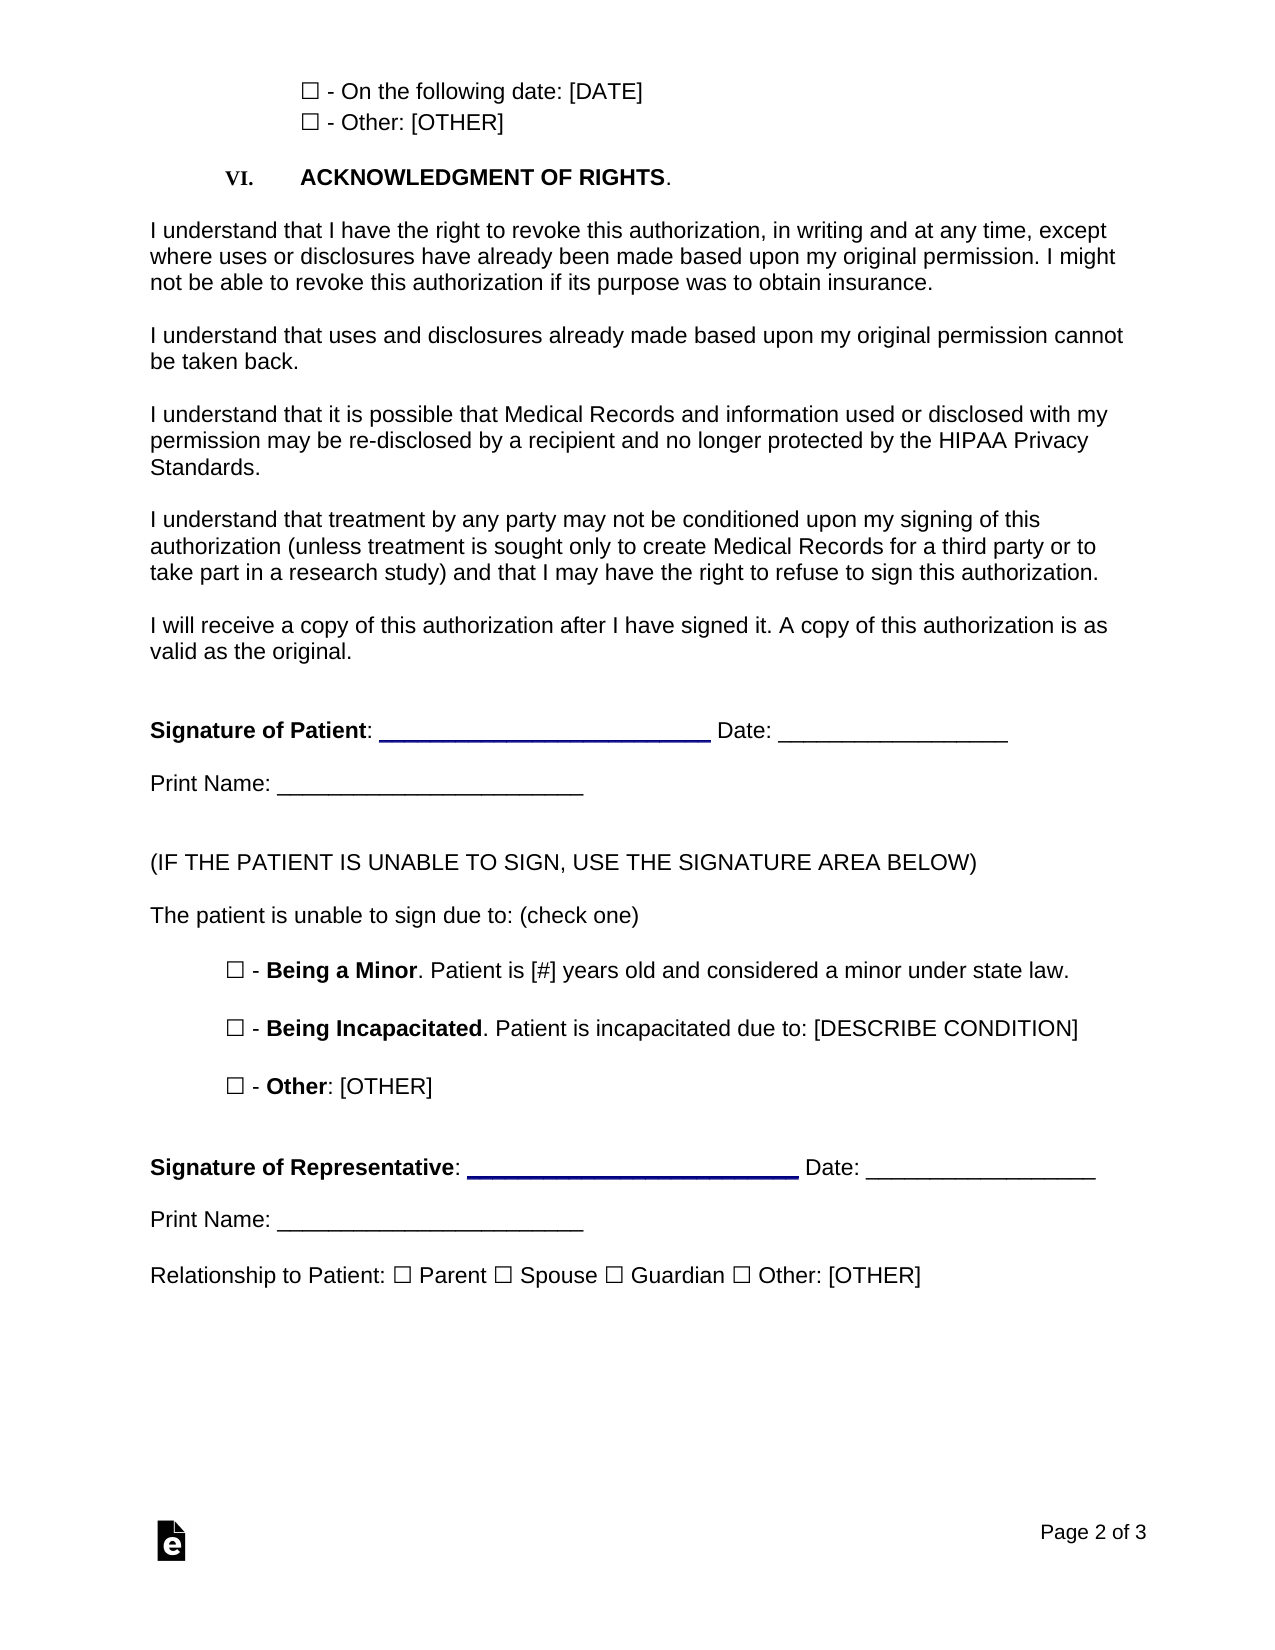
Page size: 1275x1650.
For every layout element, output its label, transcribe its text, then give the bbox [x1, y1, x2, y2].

text Print Name: ________________________ [150, 1206, 1125, 1233]
list ☐ - Other: [OTHER] [300, 106, 1125, 137]
text I understand that it is possible that Medical Records and information used or disclosed with my permission may be re-disclosed by a recipient and no longer protected by the HIPAA Privacy Standards. [150, 401, 1125, 480]
text Relationship to Patient: ☐ Parent ☐ Spouse ☐ Guardian ☐ Other: [OTHER] [150, 1259, 1110, 1290]
text Signature of Representative: __________________________ Date: __________________ [150, 1154, 1125, 1180]
list ACKNOWLEDGMENT OF RIGHTS. [225, 164, 1125, 190]
text I understand that uses and disclosures already made based upon my original permission cannot be taken back. [150, 322, 1125, 375]
text Signature of Patient: __________________________ Date: __________________ [150, 717, 1125, 744]
text The patient is unable to sign due to: (check one) [150, 902, 1125, 928]
text I will receive a copy of this authorization after I have signed it. A copy of this authorization is as valid as the original. [150, 612, 1125, 664]
text ☐ - Other: [OTHER] [225, 1070, 1125, 1101]
text I understand that treatment by any party may not be conditioned upon my signing of this authorization (unless treatment is sought only to create Medical Records for a third party or to take part in a research study) and that I may have the right to refuse to sign this authorization. [150, 506, 1125, 586]
text Print Name: ________________________ [150, 770, 1125, 796]
list ☐ - On the following date: [DATE] [300, 75, 1125, 106]
text ☐ - Being a Minor. Patient is [#] years old and considered a minor under state law. [225, 954, 1125, 986]
text I understand that I have the right to revoke this authorization, in writing and at any time, except where uses or disclosures have already been made based upon my original permission. I might not be able to revoke this authorization if its purpose was to obtain insurance. [150, 217, 1125, 296]
text (IF THE PATIENT IS UNABLE TO SIGN, USE THE SIGNATURE AREA BELOW) [150, 849, 1125, 875]
text ☐ - Being Incapacitated. Patient is incapacitated due to: [DESCRIBE CONDITION] [225, 1012, 1125, 1043]
